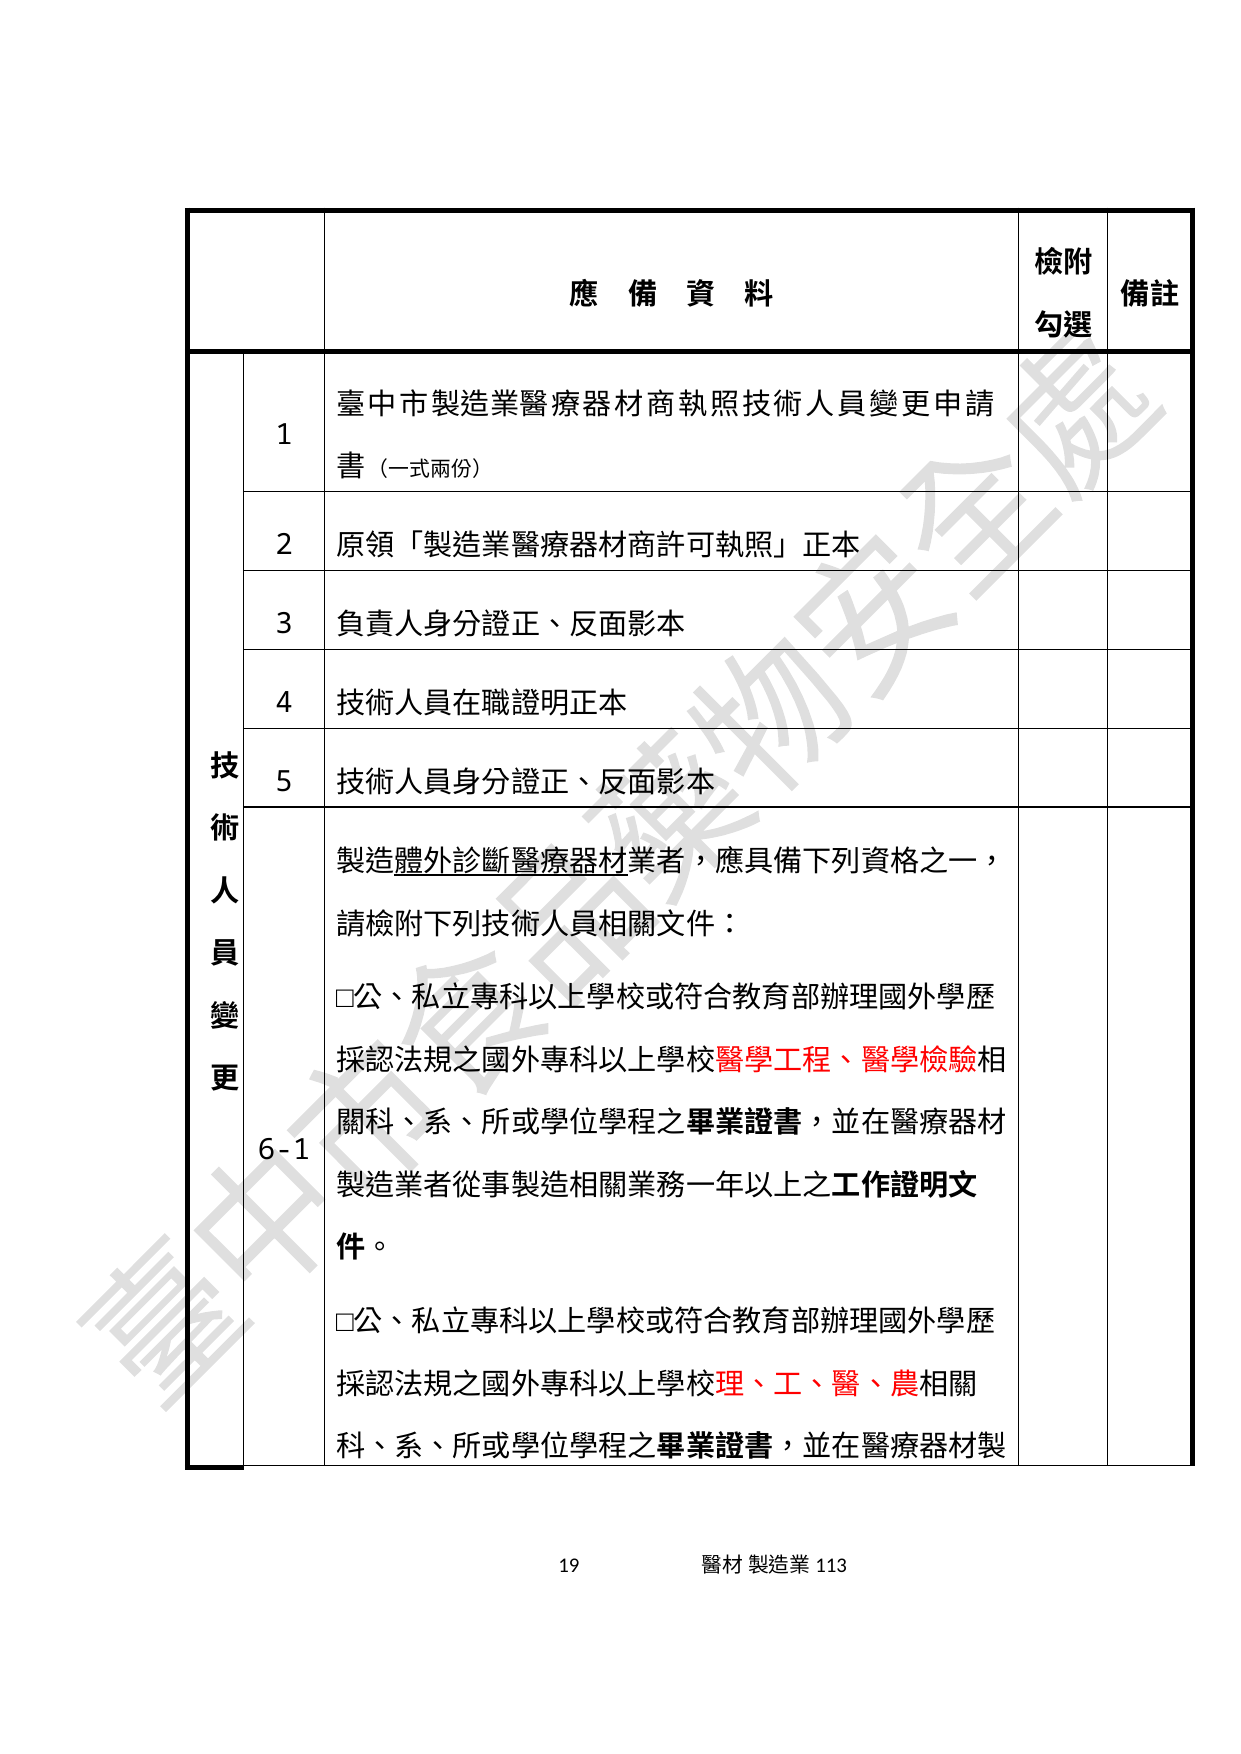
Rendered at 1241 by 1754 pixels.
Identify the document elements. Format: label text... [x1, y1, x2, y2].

table_cell 2 [244, 492, 324, 569]
table_cell 技術人員身分證正、反面影本 [677, 781, 694, 806]
table_cell 技術人員身分證正、反面影本 [642, 729, 1018, 806]
table_cell 技術人員變更 [190, 354, 243, 1357]
table_cell [190, 1337, 243, 1465]
table_cell 技術人員身分證正、反面影本 [643, 789, 667, 806]
table_cell [898, 571, 1018, 648]
table_cell [975, 492, 1018, 521]
table_header 應 備 資 料 [325, 213, 1018, 349]
table_cell [1019, 433, 1067, 491]
table_header [190, 213, 324, 349]
table_cell 原領「製造業醫療器材商許可執照」正本 [325, 492, 1006, 569]
table_cell 3 [244, 571, 324, 648]
table_header 檢附勾選 [1019, 213, 1107, 349]
table_cell [1108, 729, 1190, 806]
table_cell 技術人員身分證正、反面影本 [661, 771, 676, 791]
table_cell 5 [244, 729, 324, 806]
table_cell 1 [244, 354, 324, 491]
table_cell [1108, 808, 1190, 1465]
table_cell [1019, 492, 1107, 569]
table_cell 6-1 [244, 808, 324, 1196]
table_cell [1019, 729, 1107, 806]
table_cell [1019, 354, 1043, 365]
table_cell 技術人員在職證明正本 [325, 650, 776, 727]
table_cell 技術人員身分證正、反面影本 [325, 729, 668, 806]
table_cell [247, 1166, 302, 1221]
table_cell 4 [244, 650, 324, 727]
table_cell [766, 665, 803, 727]
table_cell [1108, 354, 1190, 491]
table_cell [1054, 354, 1107, 401]
table_cell [1071, 430, 1089, 449]
table_cell [1094, 460, 1107, 491]
table_cell [1019, 650, 1107, 727]
table_cell 製造體外診斷醫療器材業者，應具備下列資格之一，請檢附下列技術人員相關文件： □公、私立專科以上學校或符合教育部辦理國外學歷採認法規之國外專科以上學校醫學工程、醫學檢驗相關科、系、所或學位學程之畢業證書，並在醫療器材製造業者從事製造相關業務一年以上之工作證明文件。 □公、私立專科以上學校或符合教育部辦理國外學歷採認法規之國外專科以上學校理、工、醫、農相關科、系、所或學位學程之畢業證書，並在醫療器材製 [325, 808, 1018, 1465]
table_cell [781, 653, 839, 727]
table_cell [244, 1202, 324, 1465]
table_cell [1108, 492, 1190, 569]
table_cell [1067, 454, 1091, 491]
table_cell [1108, 650, 1190, 727]
table_cell [999, 510, 1018, 546]
table_cell [798, 650, 1018, 727]
table_cell [1021, 381, 1107, 463]
table_cell [1041, 354, 1070, 377]
table_header 備註 [1108, 213, 1190, 349]
table_cell [862, 601, 897, 644]
table_cell [1019, 366, 1039, 405]
table_cell 技術人員身分證正、反面影本 [618, 783, 638, 806]
table_cell 臺中市製造業醫療器材商執照技術人員變更申請書（一式兩份） [325, 354, 1018, 491]
table_cell [1019, 571, 1107, 648]
table_cell [1019, 808, 1107, 1465]
table_cell 負責人身分證正、反面影本 [325, 571, 881, 648]
table_cell [1108, 571, 1190, 648]
